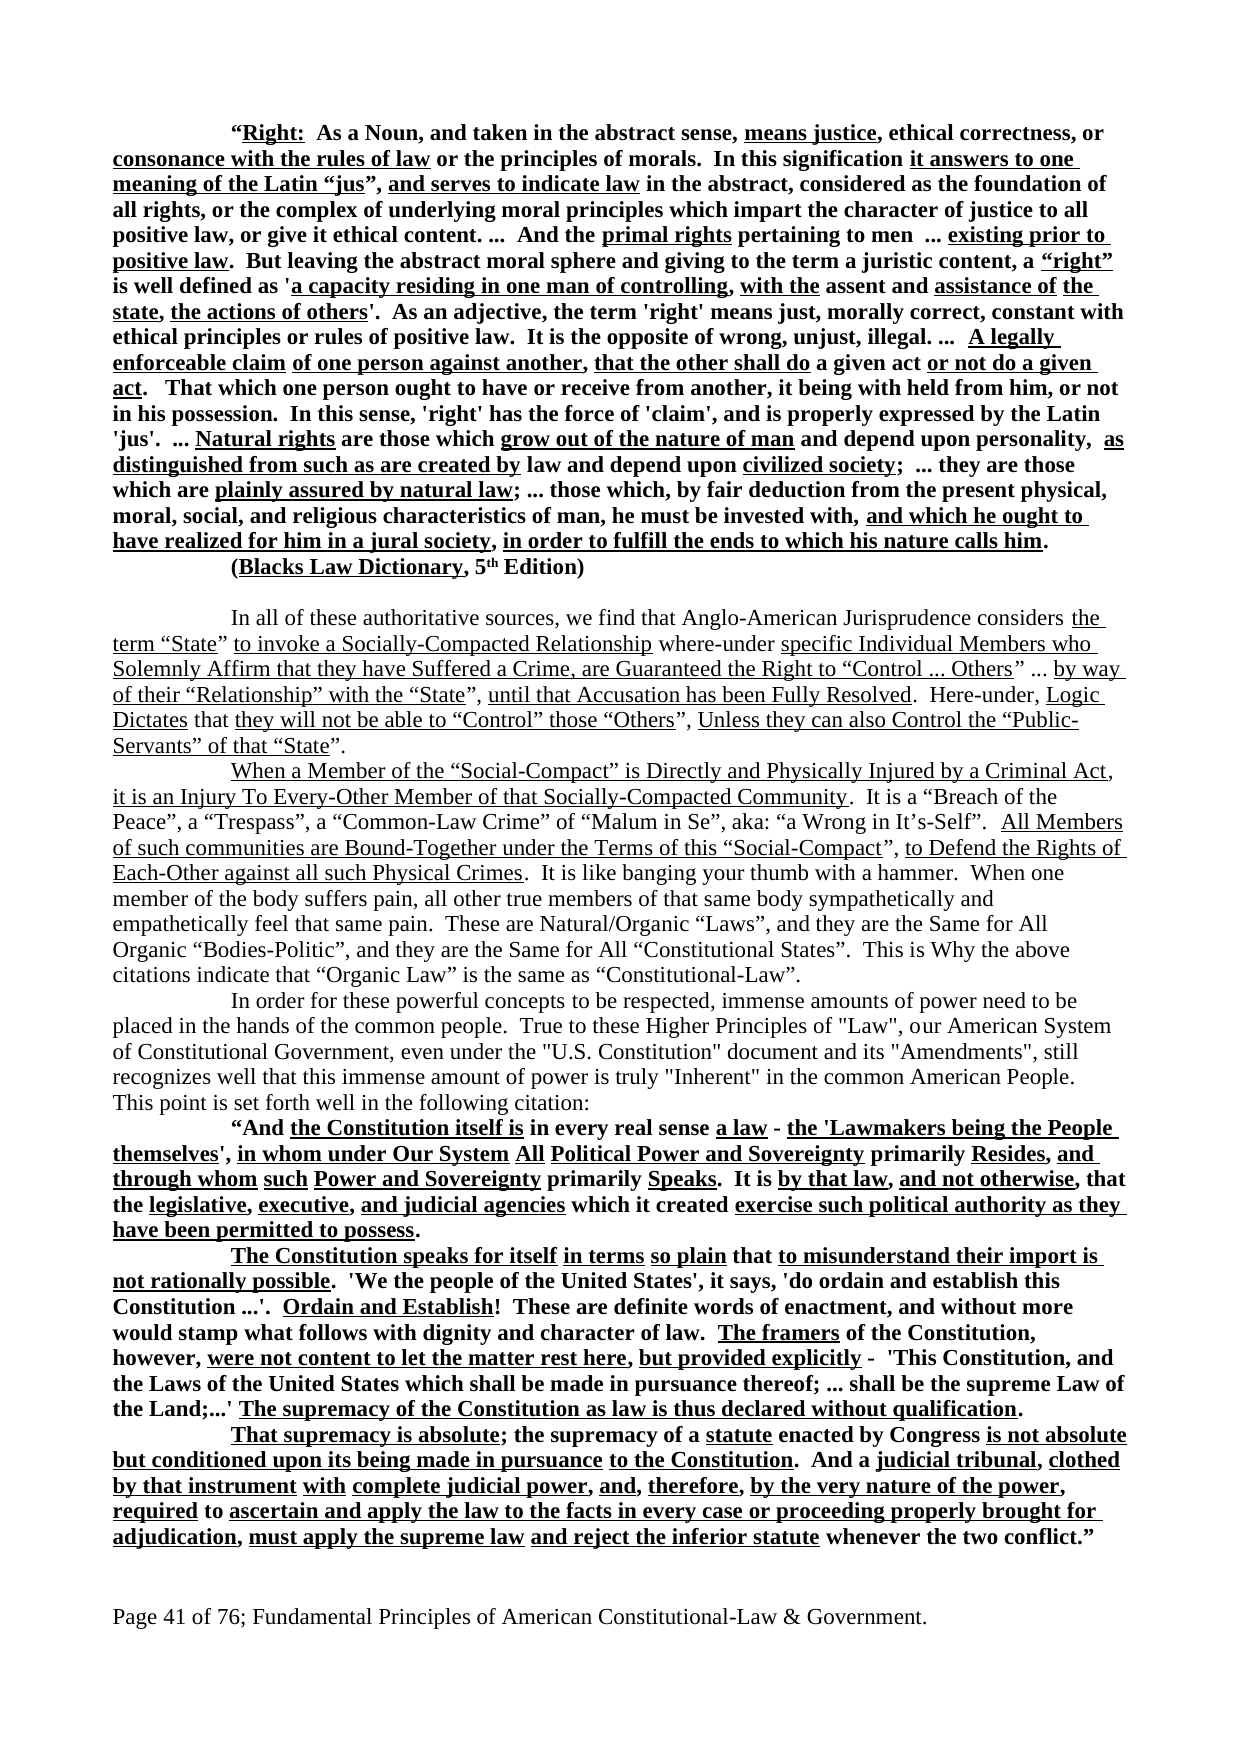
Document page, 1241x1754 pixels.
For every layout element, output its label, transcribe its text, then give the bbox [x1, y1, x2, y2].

text “Right: As a Noun, and taken in the abstract sense, means justice, ethical correctness, or consonance with the rules of law or the principles of morals. In this signification it answers to one meaning of the Latin “jus”, and serves to indicate law in the abstract, considered as the foundation of all rights, or the complex of underlying moral principles which impart the character of justice to all positive law, or give it ethical content. ... And the primal rights pertaining to men ... existing prior to positive law. But leaving the abstract moral sphere and giving to the term a juristic content, a “right” is well defined as 'a capacity residing in one man of controlling, with the assent and assistance of the state, the actions of others'. As an adjective, the term 'right' means just, morally correct, constant with ethical principles or rules of positive law. It is the opposite of wrong, unjust, illegal. ... A legally enforceable claim of one person against another, that the other shall do a given act or not do a given act. That which one person ought to have or receive from another, it being with held from him, or not in his possession. In this sense, 'right' has the force of 'claim', and is properly expressed by the Latin 'jus'. ... Natural rights are those which grow out of the nature of man and depend upon personality, as distinguished from such as are created by law and depend upon civilized society; ... they are those which are plainly assured by natural law; ... those which, by fair deduction from the present physical, moral, social, and religious characteristics of man, he must be invested with, and which he ought to have realized for him in a jural society, in order to fulfill the ends to which his nature calls him. (Blacks Law Dictionary, 5th Edition) [112, 120, 1128, 579]
text In order for these powerful concepts to be respected, immense amounts of power need to be placed in the hands of the common people. True to these Higher Principles of "Law", our American System of Constitutional Government, even under the "U.S. Constitution" document and its "Amendments", still recognizes well that this immense amount of power is truly "Inherent" in the common American People. This point is set forth well in the following citation: [112, 988, 1128, 1115]
text That supremacy is absolute; the supremacy of a statute enacted by Congress is not absolute but conditioned upon its being made in pursuance to the Constitution. And a judicial tribunal, clothed by that instrument with complete judicial power, and, therefore, by the very nature of the power, required to ascertain and apply the law to the facts in every case or proceeding properly brought for adjudication, must apply the supreme law and reject the inferior statute whenever the two conflict.” [112, 1422, 1128, 1549]
text The Constitution speaks for itself in terms so plain that to misunderstand their import is not rationally possible. 'We the people of the United States', it says, 'do ordain and establish this Constitution ...'. Ordain and Establish! These are definite words of enactment, and without more would stamp what follows with dignity and character of law. The framers of the Constitution, however, were not content to let the matter rest here, but provided explicitly - 'This Constitution, and the Laws of the United States which shall be made in pursuance thereof; ... shall be the supreme Law of the Land;...' The supremacy of the Constitution as law is thus declared without qualification. [112, 1243, 1128, 1422]
text “And the Constitution itself is in every real sense a law - the 'Lawmakers being the People themselves', in whom under Our System All Political Power and Sovereignty primarily Resides, and through whom such Power and Sovereignty primarily Speaks. It is by that law, and not otherwise, that the legislative, executive, and judicial agencies which it created exercise such political authority as they have been permitted to possess. [112, 1115, 1128, 1243]
text When a Member of the “Social-Compact” is Directly and Physically Injured by a Criminal Act, it is an Injury To Every-Other Member of that Socially-Compacted Community. It is a “Breach of the Peace”, a “Trespass”, a “Common-Law Crime” of “Malum in Se”, aka: “a Wrong in It’s-Self”. All Members of such communities are Bound-Together under the Terms of this “Social-Compact”, to Defend the Rights of Each-Other against all such Physical Crimes. It is like banging your thumb with a hammer. When one member of the body suffers pain, all other true members of that same body sympathetically and empathetically feel that same pain. These are Natural/Organic “Laws”, and they are the Same for All Organic “Bodies-Politic”, and they are the Same for All “Constitutional States”. This is Why the above citations indicate that “Organic Law” is the same as “Constitutional-Law”. [112, 758, 1128, 988]
text In all of these authoritative sources, we find that Anglo-American Jurisprudence considers the term “State” to invoke a Socially-Compacted Relationship where-under specific Individual Members who Solemnly Affirm that they have Suffered a Crime, are Guaranteed the Right to “Control ... Others” ... by way of their “Relationship” with the “State”, until that Accusation has been Fully Resolved. Here-under, Logic Dictates that they will not be able to “Control” those “Others”, Unless they can also Control the “Public-Servants” of that “State”. [112, 605, 1128, 758]
